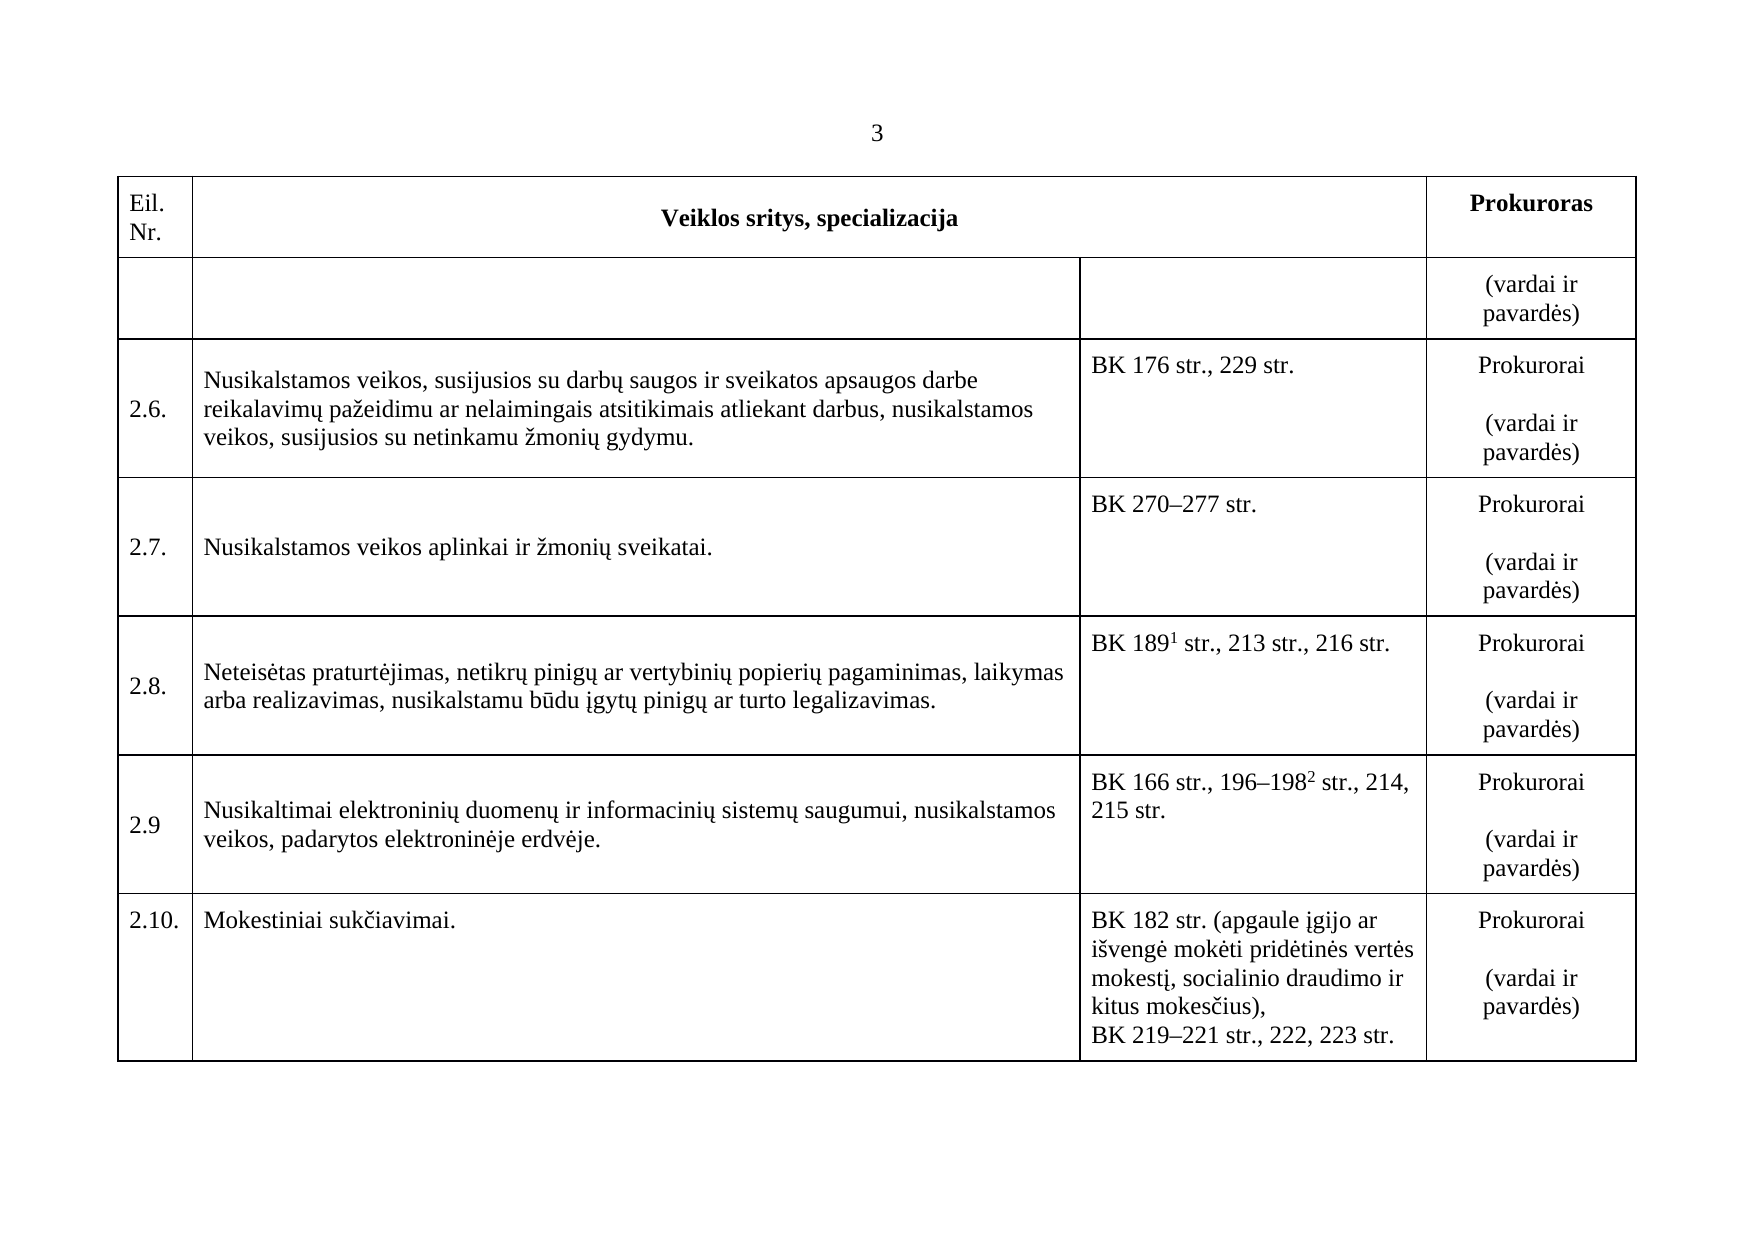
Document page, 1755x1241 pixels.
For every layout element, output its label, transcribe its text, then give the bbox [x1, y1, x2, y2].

table_cell Nusikaltimai elektroninių duomenų ir informacinių sistemų saugumui, nusikalstamos veikos, padarytos elektroninėje erdvėje. [193, 756, 1079, 892]
table_cell [1081, 258, 1426, 338]
table_cell 2.6. [119, 340, 192, 477]
table_cell BK 182 str. (apgaule įgijo ar išvengė mokėti pridėtinės vertės mokestį, socialinio draudimo ir kitus mokesčius), BK 219–221 str., 222, 223 str. [1081, 894, 1426, 1060]
table_cell 2.9 [119, 756, 192, 892]
table_cell BK 166 str., 196–1982 str., 214, 215 str. [1081, 756, 1426, 892]
table_cell Neteisėtas praturtėjimas, netikrų pinigų ar vertybinių popierių pagaminimas, laikymas arba realizavimas, nusikalstamu būdu įgytų pinigų ar turto legalizavimas. [193, 617, 1079, 754]
table_cell Prokurorai (vardai ir pavardės) [1427, 756, 1635, 892]
table_header Veiklos sritys, specializacija [193, 177, 1426, 257]
table_cell Prokurorai (vardai ir pavardės) [1427, 340, 1635, 477]
table_cell 2.7. [119, 478, 192, 615]
table_cell Nusikalstamos veikos aplinkai ir žmonių sveikatai. [193, 478, 1079, 615]
table_cell BK 270–277 str. [1081, 478, 1426, 615]
table_cell Mokestiniai sukčiavimai. [193, 894, 1079, 1060]
table_header Eil. Nr. [119, 177, 192, 257]
table_cell [193, 258, 1079, 338]
table_cell BK 1891 str., 213 str., 216 str. [1081, 617, 1426, 754]
table_header Prokuroras [1427, 177, 1635, 257]
table_cell BK 176 str., 229 str. [1081, 340, 1426, 477]
table_cell (vardai ir pavardės) [1427, 258, 1635, 338]
table_cell Prokurorai (vardai ir pavardės) [1427, 617, 1635, 754]
table_cell Prokurorai (vardai ir pavardės) [1427, 894, 1635, 1060]
table_cell Nusikalstamos veikos, susijusios su darbų saugos ir sveikatos apsaugos darbe reikalavimų pažeidimu ar nelaimingais atsitikimais atliekant darbus, nusikalstamos veikos, susijusios su netinkamu žmonių gydymu. [193, 340, 1079, 477]
table_cell 2.10. [119, 894, 192, 1060]
table_cell Prokurorai (vardai ir pavardės) [1427, 478, 1635, 615]
table_cell 2.8. [119, 617, 192, 754]
table_cell [119, 258, 192, 338]
